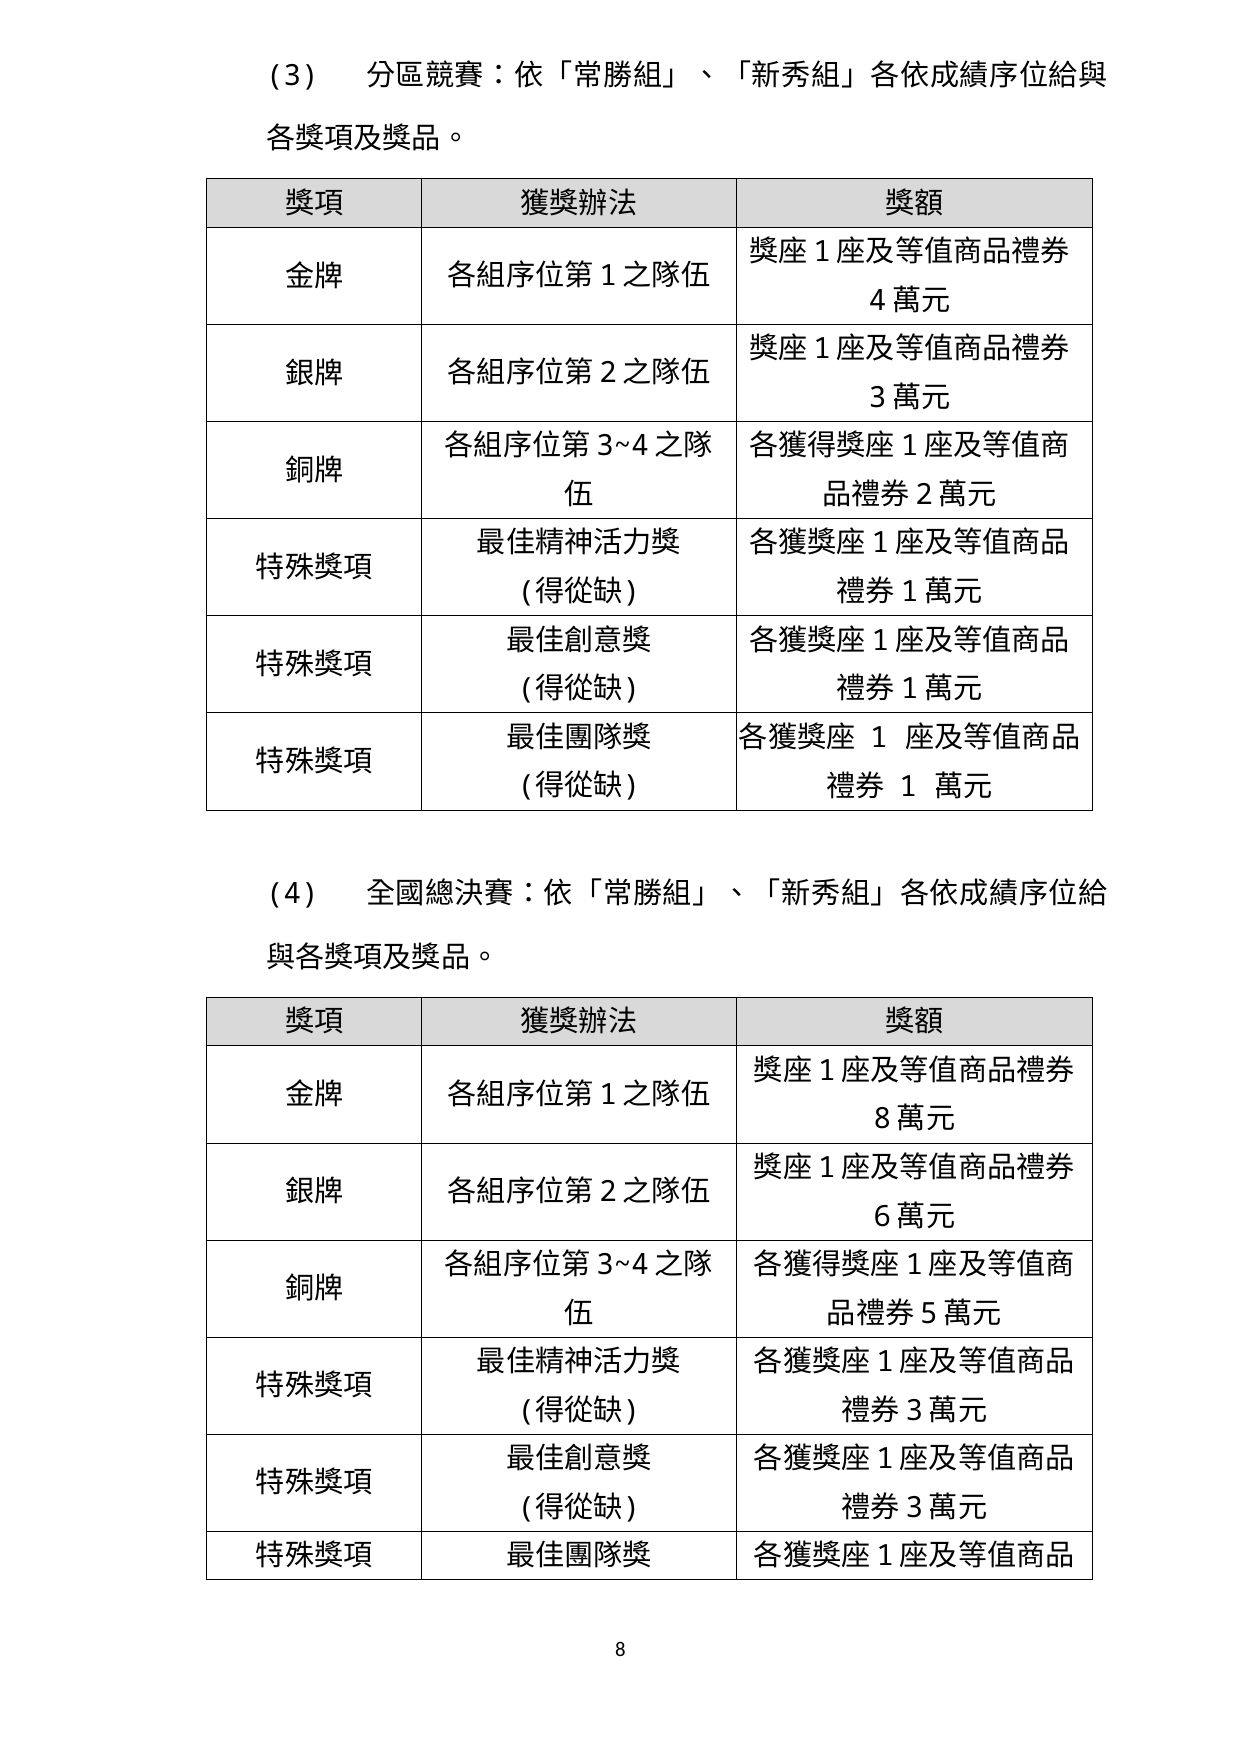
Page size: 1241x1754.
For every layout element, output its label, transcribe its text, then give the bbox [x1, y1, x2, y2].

table_cell 特殊獎項 [207, 1435, 421, 1531]
table_cell 銀牌 [207, 1144, 421, 1239]
table_cell 金牌 [207, 1046, 421, 1142]
table_cell 特殊獎項 [207, 1338, 421, 1434]
table_cell 最佳精神活力獎 (得從缺) [422, 519, 736, 615]
table_cell 獎座1座及等值商品禮券8萬元 [737, 1046, 1092, 1142]
table_header 獲獎辦法 [422, 179, 736, 227]
table_header 獎項 [207, 179, 421, 227]
table_cell 銅牌 [207, 422, 421, 518]
table_cell 各組序位第3~4之隊伍 [422, 422, 736, 518]
table_cell 各獲獎座1座及等值商品 [737, 1532, 1092, 1579]
table_cell 特殊獎項 [207, 519, 421, 615]
table_cell 各獲獎座1座及等值商品禮券3萬元 [737, 1338, 1092, 1434]
table_cell 最佳創意獎 (得從缺) [422, 1435, 736, 1531]
table_header 獎額 [737, 179, 1092, 227]
table_cell 獎座1座及等值商品禮券3萬元 [737, 325, 1092, 421]
table_cell 各獲獎座 1 座及等值商品 禮券 1 萬元 [737, 713, 1092, 809]
table_cell 特殊獎項 [207, 616, 421, 712]
table_cell 最佳精神活力獎 (得從缺) [422, 1338, 736, 1434]
table_cell 各獲獎座1座及等值商品 禮券1萬元 [737, 519, 1092, 615]
table_cell 各組序位第1之隊伍 [422, 228, 736, 324]
table_cell 獎座1座及等值商品禮券4萬元 [737, 228, 1092, 324]
table_cell 各組序位第2之隊伍 [422, 325, 736, 421]
table_cell 特殊獎項 [207, 1532, 421, 1579]
table_cell 最佳團隊獎 (得從缺) [422, 713, 736, 809]
table_cell 各組序位第1之隊伍 [422, 1046, 736, 1142]
table_cell 各獲得獎座1座及等值商品禮券2萬元 [737, 422, 1092, 518]
table_cell 各獲獎座1座及等值商品 禮券1萬元 [737, 616, 1092, 712]
table_header 獲獎辦法 [422, 998, 736, 1045]
table_cell 銀牌 [207, 325, 421, 421]
table_cell 最佳創意獎 (得從缺) [422, 616, 736, 712]
table_cell 各獲得獎座1座及等值商品禮券5萬元 [737, 1241, 1092, 1337]
table_cell 特殊獎項 [207, 713, 421, 809]
table_cell 獎座1座及等值商品禮券6萬元 [737, 1144, 1092, 1239]
list 全國總決賽：依「常勝組」、「新秀組」各依成績序位給與各獎項及獎品。 [266, 870, 1107, 976]
table_header 獎額 [737, 998, 1092, 1045]
table_cell 各組序位第3~4之隊伍 [422, 1241, 736, 1337]
list 分區競賽：依「常勝組」、「新秀組」各依成績序位給與各獎項及獎品。 [266, 51, 1107, 157]
table_cell 金牌 [207, 228, 421, 324]
table_cell 各獲獎座1座及等值商品禮券3萬元 [737, 1435, 1092, 1531]
table_header 獎項 [207, 998, 421, 1045]
table_cell 最佳團隊獎 [422, 1532, 736, 1579]
table_cell 各組序位第2之隊伍 [422, 1144, 736, 1239]
table_cell 銅牌 [207, 1241, 421, 1337]
